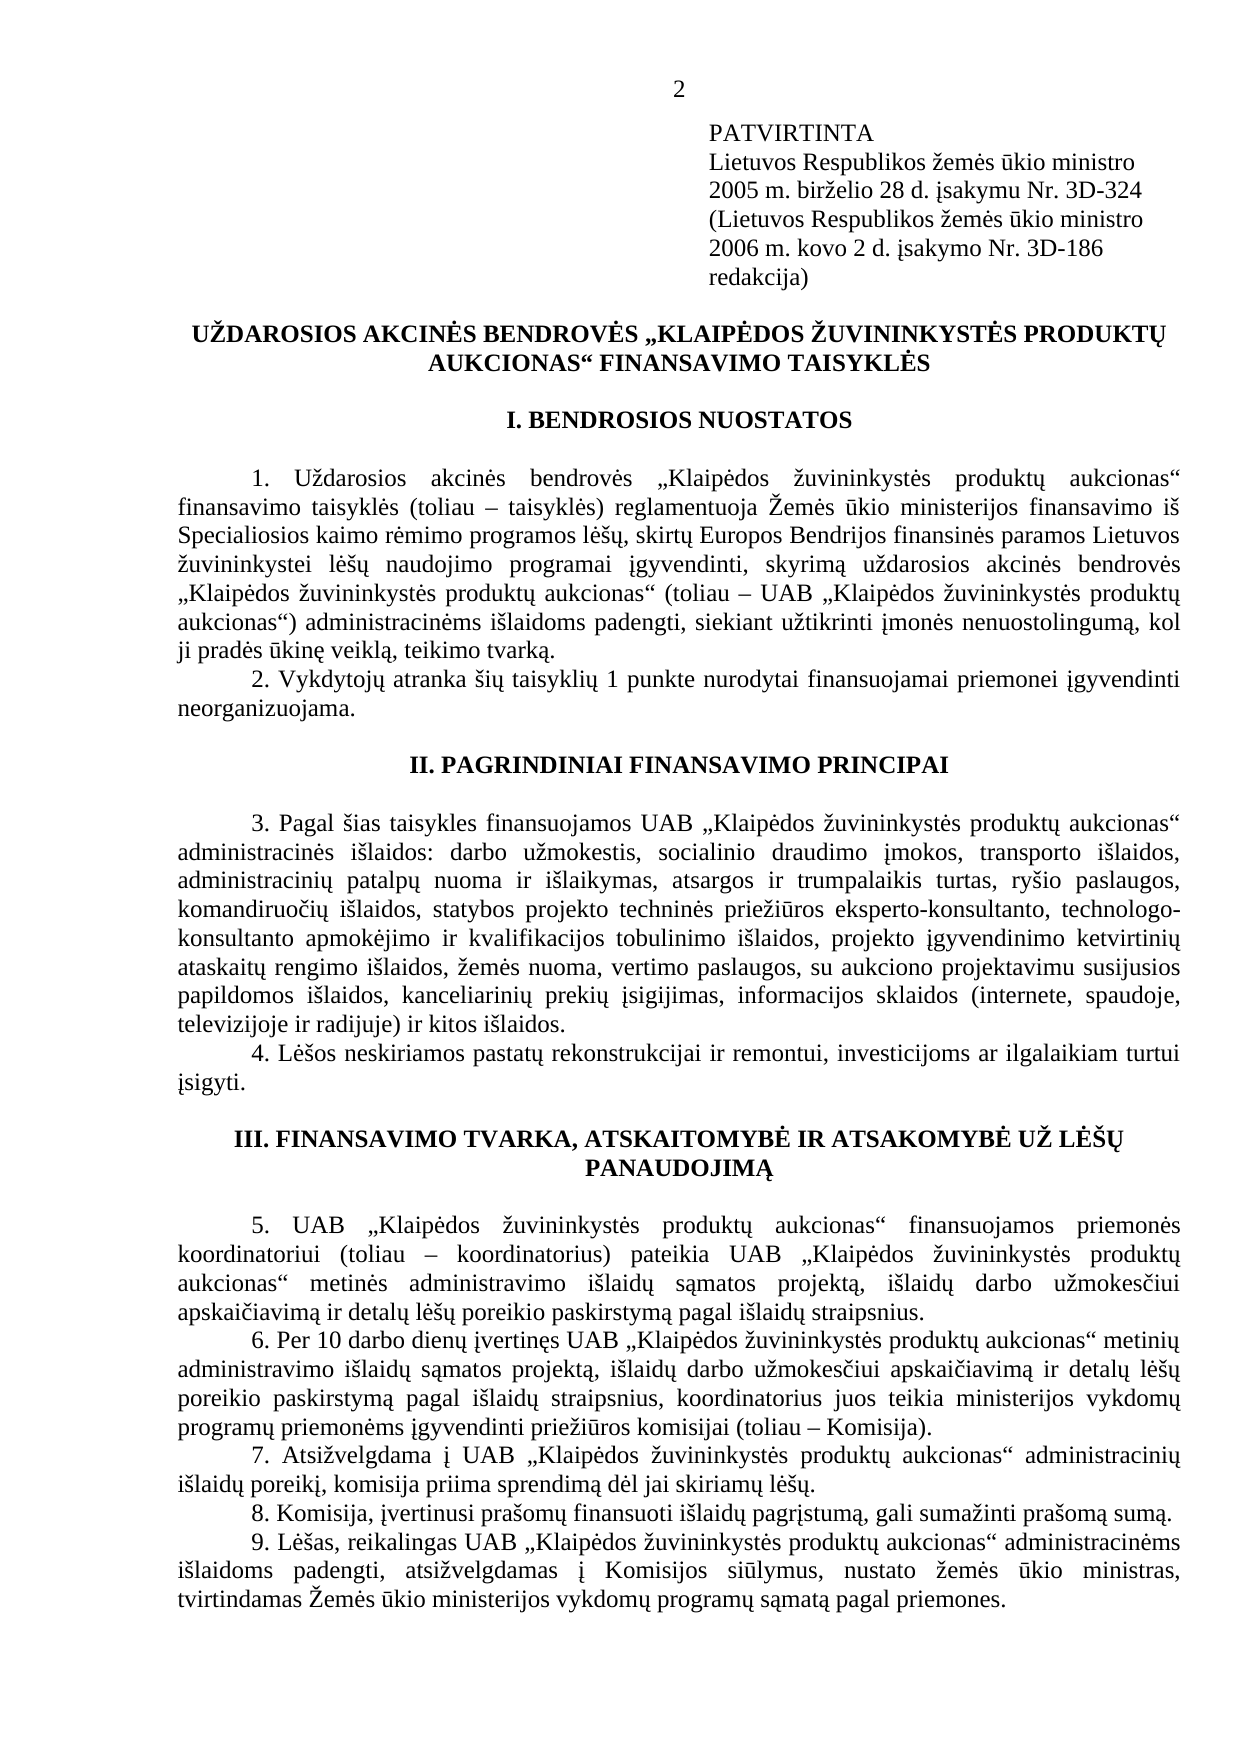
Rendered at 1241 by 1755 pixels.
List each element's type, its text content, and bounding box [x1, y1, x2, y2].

text 9. Lėšas, reikalingas UAB „Klaipėdos žuvininkystės produktų aukcionas“ administracinėms išlaidoms padengti, atsižvelgdamas į Komisijos siūlymus, nustato žemės ūkio ministras, tvirtindamas Žemės ūkio ministerijos vykdomų programų sąmatą pagal priemones. [177, 1527, 1181, 1613]
text 2. Vykdytojų atranka šių taisyklių 1 punkte nurodytai finansuojamai priemonei įgyvendinti neorganizuojama. [177, 664, 1181, 722]
text (Lietuvos Respublikos žemės ūkio ministro [177, 204, 1181, 233]
text 5. UAB „Klaipėdos žuvininkystės produktų aukcionas“ finansuojamos priemonės koordinatoriui (toliau – koordinatorius) pateikia UAB „Klaipėdos žuvininkystės produktų aukcionas“ metinės administravimo išlaidų sąmatos projektą, išlaidų darbo užmokesčiui apskaičiavimą ir detalų lėšų poreikio paskirstymą pagal išlaidų straipsnius. [177, 1211, 1181, 1326]
text 6. Per 10 darbo dienų įvertinęs UAB „Klaipėdos žuvininkystės produktų aukcionas“ metinių administravimo išlaidų sąmatos projektą, išlaidų darbo užmokesčiui apskaičiavimą ir detalų lėšų poreikio paskirstymą pagal išlaidų straipsnius, koordinatorius juos teikia ministerijos vykdomų programų priemonėms įgyvendinti priežiūros komisijai (toliau – Komisija). [177, 1326, 1181, 1441]
text UŽDAROSIOS AKCINĖS BENDROVĖS „KLAIPĖDOS ŽUVININKYSTĖS PRODUKTŲ AUKCIONAS“ FINANSAVIMO TAISYKLĖS [177, 319, 1181, 377]
text redakcija) [177, 262, 1181, 291]
text I. BENDROSIOS NUOSTATOS [177, 406, 1181, 434]
text 1. Uždarosios akcinės bendrovės „Klaipėdos žuvininkystės produktų aukcionas“ finansavimo taisyklės (toliau – taisyklės) reglamentuoja Žemės ūkio ministerijos finansavimo iš Specialiosios kaimo rėmimo programos lėšų, skirtų Europos Bendrijos finansinės paramos Lietuvos žuvininkystei lėšų naudojimo programai įgyvendinti, skyrimą uždarosios akcinės bendrovės „Klaipėdos žuvininkystės produktų aukcionas“ (toliau – UAB „Klaipėdos žuvininkystės produktų aukcionas“) administracinėms išlaidoms padengti, siekiant užtikrinti įmonės nenuostolingumą, kol ji pradės ūkinę veiklą, teikimo tvarką. [177, 463, 1181, 664]
text 3. Pagal šias taisykles finansuojamos UAB „Klaipėdos žuvininkystės produktų aukcionas“ administracinės išlaidos: darbo užmokestis, socialinio draudimo įmokos, transporto išlaidos, administracinių patalpų nuoma ir išlaikymas, atsargos ir trumpalaikis turtas, ryšio paslaugos, komandiruočių išlaidos, statybos projekto techninės priežiūros eksperto-konsultanto, technologo-konsultanto apmokėjimo ir kvalifikacijos tobulinimo išlaidos, projekto įgyvendinimo ketvirtinių ataskaitų rengimo išlaidos, žemės nuoma, vertimo paslaugos, su aukciono projektavimu susijusios papildomos išlaidos, kanceliarinių prekių įsigijimas, informacijos sklaidos (internete, spaudoje, televizijoje ir radijuje) ir kitos išlaidos. [177, 808, 1181, 1038]
text PATVIRTINTA [177, 118, 1181, 147]
text 2005 m. birželio 28 d. įsakymu Nr. 3D-324 [177, 176, 1181, 204]
text 4. Lėšos neskiriamos pastatų rekonstrukcijai ir remontui, investicijoms ar ilgalaikiam turtui įsigyti. [177, 1038, 1181, 1096]
text 7. Atsižvelgdama į UAB „Klaipėdos žuvininkystės produktų aukcionas“ administracinių išlaidų poreikį, komisija priima sprendimą dėl jai skiriamų lėšų. [177, 1441, 1181, 1498]
text 8. Komisija, įvertinusi prašomų finansuoti išlaidų pagrįstumą, gali sumažinti prašomą sumą. [177, 1498, 1181, 1527]
text III. FINANSAVIMO TVARKA, ATSKAITOMYBĖ IR ATSAKOMYBĖ UŽ LĖŠŲ PANAUDOJIMĄ [177, 1124, 1181, 1182]
text II. PAGRINDINIAI FINANSAVIMO PRINCIPAI [177, 751, 1181, 779]
text 2006 m. kovo 2 d. įsakymo Nr. 3D-186 [177, 233, 1181, 262]
text Lietuvos Respublikos žemės ūkio ministro [177, 147, 1181, 176]
